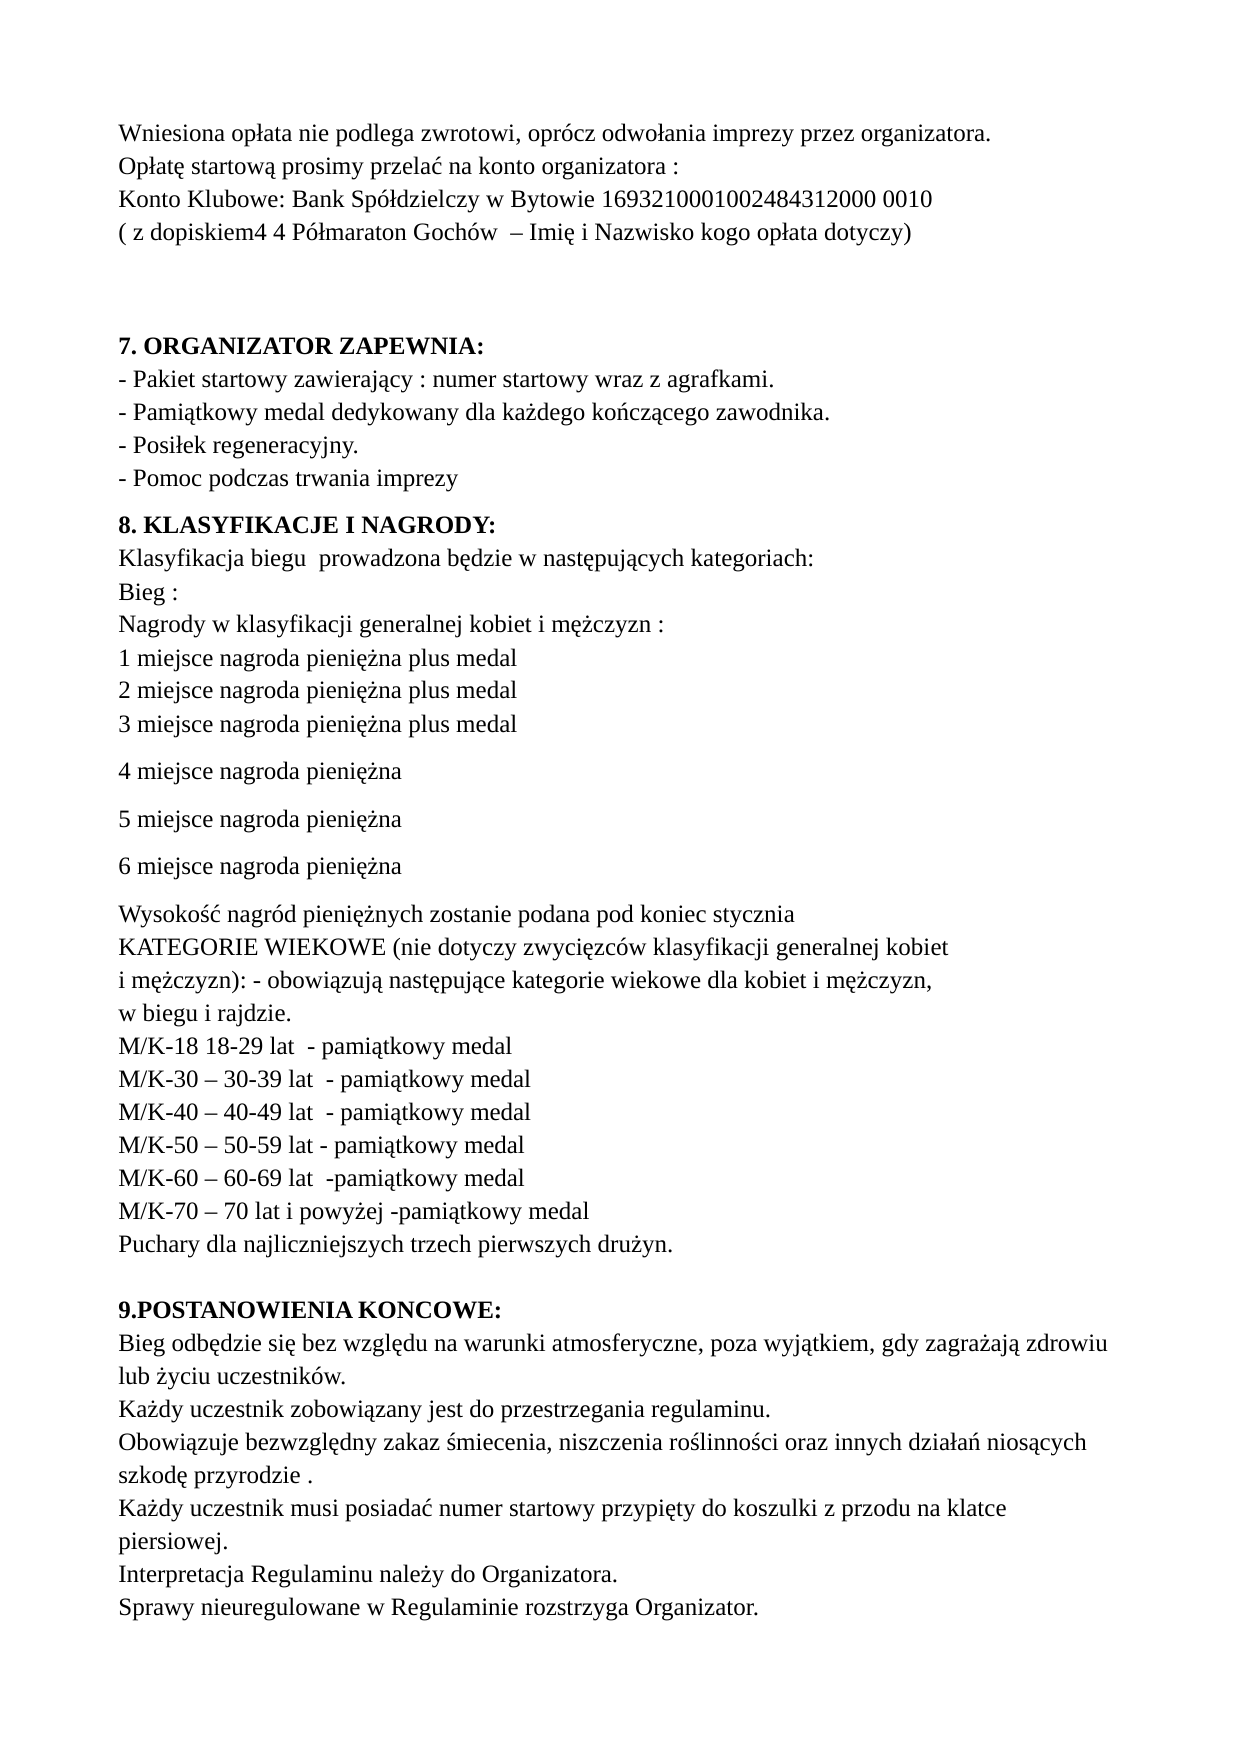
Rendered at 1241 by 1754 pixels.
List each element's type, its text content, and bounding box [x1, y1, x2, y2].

text 5 miejsce nagroda pieniężna [118, 804, 1122, 833]
text Wniesiona opłata nie podlega zwrotowi, oprócz odwołania imprezy przez organizatora. Opłatę startową prosimy przelać na konto organizatora : Konto Klubowe: Bank Spółdzielczy w Bytowie 1693210001002484312000 0010 ( z dopiskiem4 4 Półmaraton Gochów – Imię i Nazwisko kogo opłata dotyczy) [118, 118, 1122, 279]
text 8. KLASYFIKACJE I NAGRODY: Klasyfikacja biegu prowadzona będzie w następujących kategoriach: Bieg : Nagrody w klasyfikacji generalnej kobiet i mężczyzn : 1 miejsce nagroda pieniężna plus medal 2 miejsce nagroda pieniężna plus medal 3 miejsce nagroda pieniężna plus medal [118, 511, 1122, 737]
text Wysokość nagród pieniężnych zostanie podana pod koniec stycznia KATEGORIE WIEKOWE (nie dotyczy zwycięzców klasyfikacji generalnej kobiet i mężczyzn): - obowiązują następujące kategorie wiekowe dla kobiet i mężczyzn, w biegu i rajdzie. M/K-18 18-29 lat - pamiątkowy medal M/K-30 – 30-39 lat - pamiątkowy medal M/K-40 – 40-49 lat - pamiątkowy medal M/K-50 – 50-59 lat - pamiątkowy medal M/K-60 – 60-69 lat -pamiątkowy medal M/K-70 – 70 lat i powyżej -pamiątkowy medal Puchary dla najliczniejszych trzech pierwszych drużyn. 9.POSTANOWIENIA KONCOWE: Bieg odbędzie się bez względu na warunki atmosferyczne, poza wyjątkiem, gdy zagrażają zdrowiu lub życiu uczestników. Każdy uczestnik zobowiązany jest do przestrzegania regulaminu. Obowiązuje bezwzględny zakaz śmiecenia, niszczenia roślinności oraz innych działań niosących szkodę przyrodzie . Każdy uczestnik musi posiadać numer startowy przypięty do koszulki z przodu na klatce piersiowej. Interpretacja Regulaminu należy do Organizatora. Sprawy nieuregulowane w Regulaminie rozstrzyga Organizator. [118, 899, 1122, 1621]
text 7. ORGANIZATOR ZAPEWNIA: - Pakiet startowy zawierający : numer startowy wraz z agrafkami. - Pamiątkowy medal dedykowany dla każdego kończącego zawodnika. - Posiłek regeneracyjny. - Pomoc podczas trwania imprezy [118, 298, 1122, 492]
text 4 miejsce nagroda pieniężna [118, 756, 1122, 785]
text 6 miejsce nagroda pieniężna [118, 851, 1122, 880]
